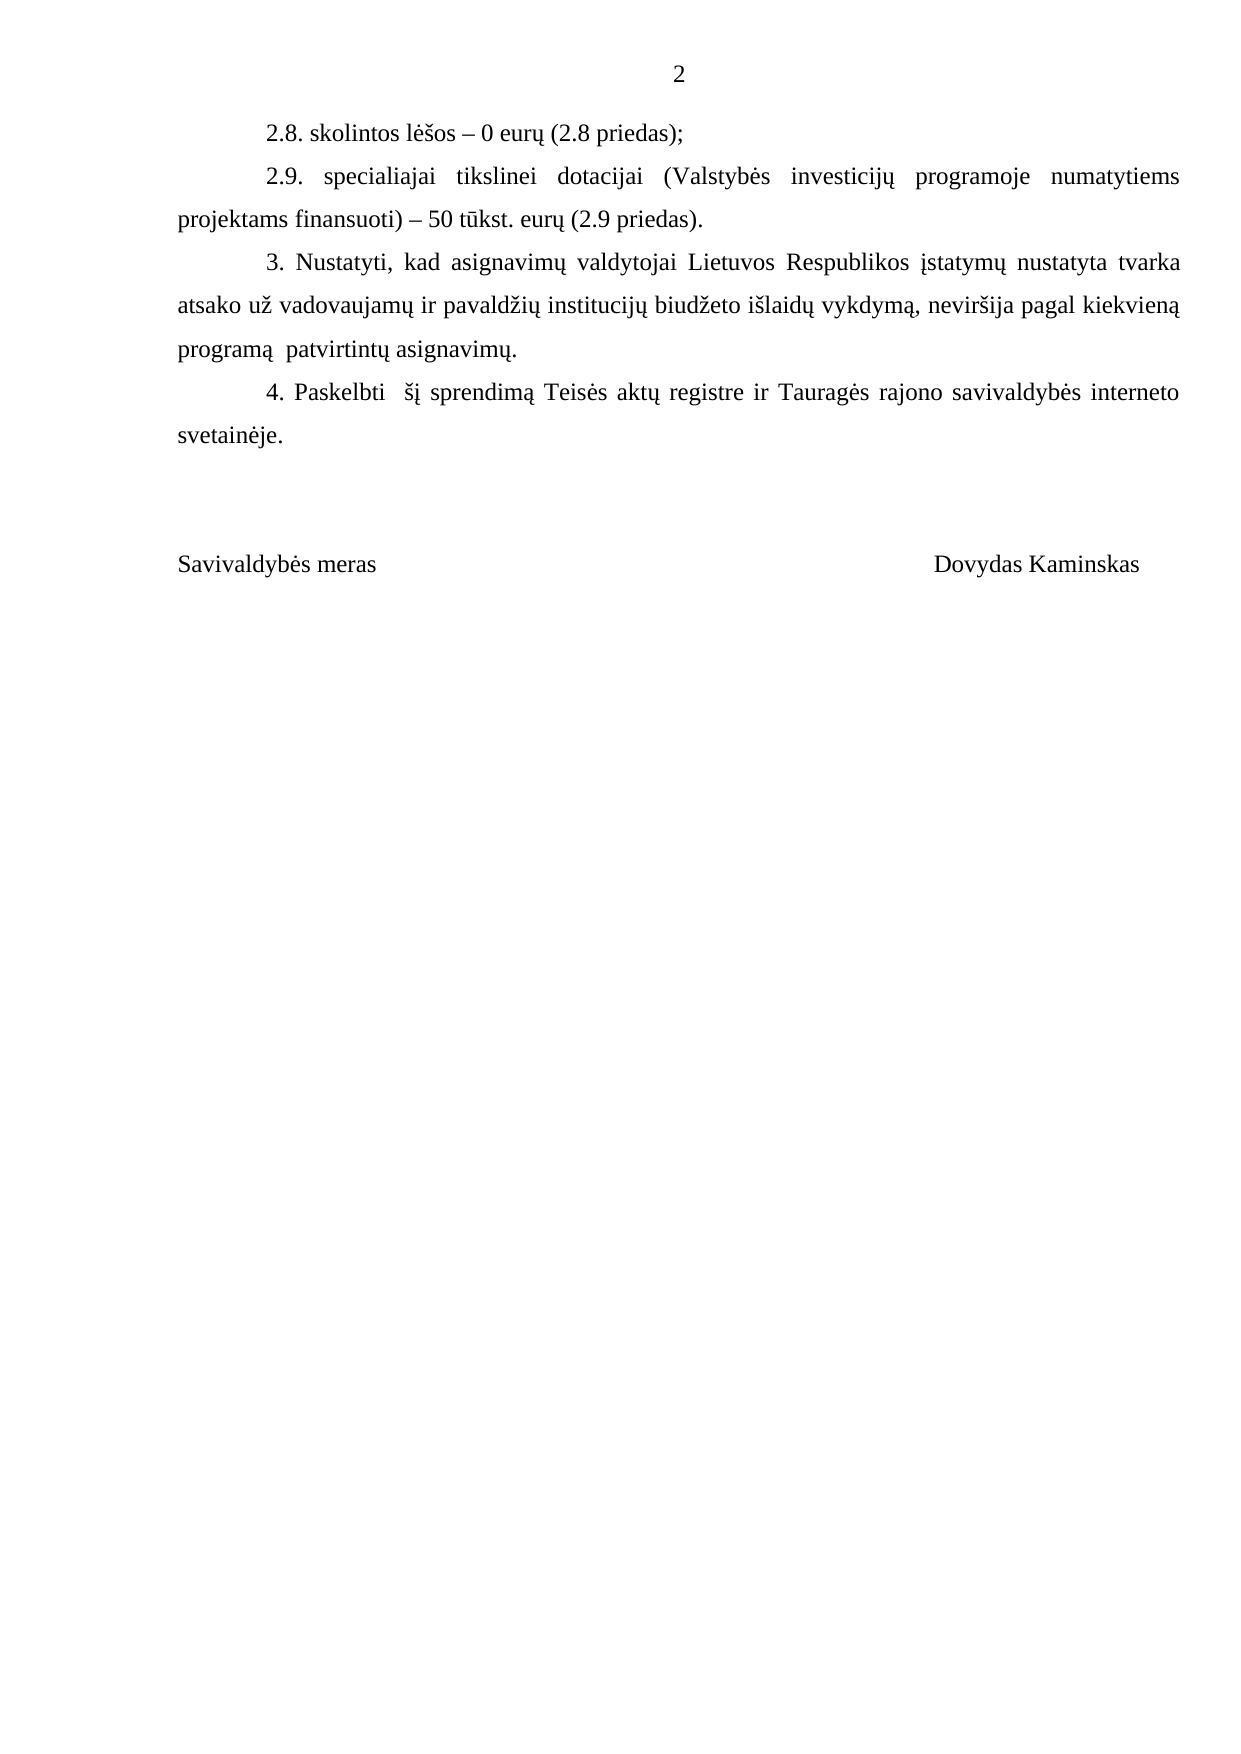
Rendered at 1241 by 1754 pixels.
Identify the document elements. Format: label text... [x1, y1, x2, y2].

text 4. Paskelbti šį sprendimą Teisės aktų registre ir Tauragės rajono savivaldybės interneto svetainėje. [177, 377, 1181, 449]
text 3. Nustatyti, kad asignavimų valdytojai Lietuvos Respublikos įstatymų nustatyta tvarka atsako už vadovaujamų ir pavaldžių institucijų biudžeto išlaidų vykdymą, neviršija pagal kiekvieną programą patvirtintų asignavimų. [177, 247, 1181, 362]
text 2.8. skolintos lėšos – 0 eurų (2.8 priedas); [177, 118, 1181, 147]
text 2.9. specialiajai tikslinei dotacijai (Valstybės investicijų programoje numatytiems projektams finansuoti) – 50 tūkst. eurų (2.9 priedas). [177, 161, 1181, 233]
text Savivaldybės meras Dovydas Kaminskas [177, 549, 1181, 578]
